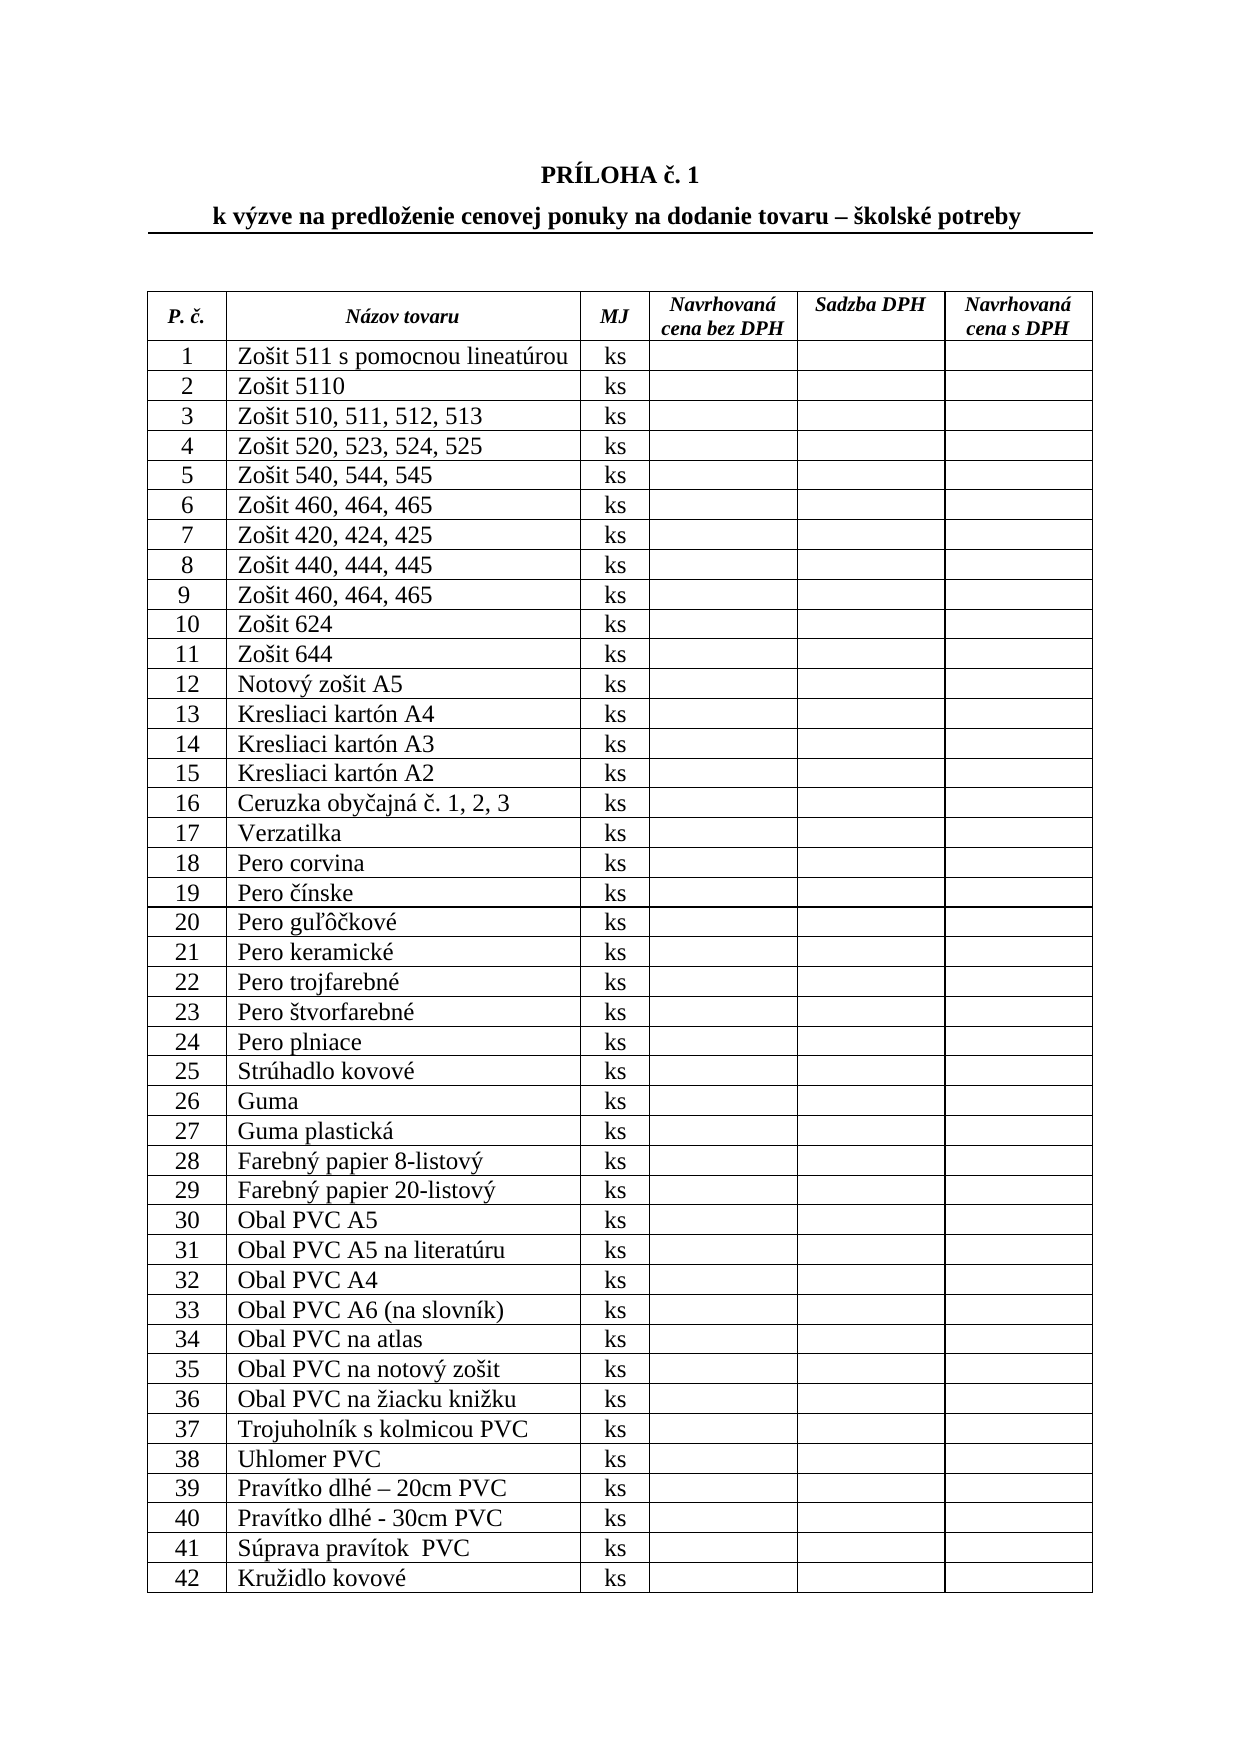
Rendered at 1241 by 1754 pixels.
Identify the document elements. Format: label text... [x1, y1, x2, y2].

table_cell ks [581, 848, 649, 877]
table_cell [650, 1563, 797, 1592]
table_cell [798, 1205, 944, 1234]
table_cell ks [581, 550, 649, 579]
table_cell [946, 1176, 1092, 1204]
table_cell [946, 550, 1092, 579]
table_cell [650, 699, 797, 728]
table_cell [946, 1146, 1092, 1174]
table_cell 3 [148, 401, 226, 430]
table_cell Trojuholník s kolmicou PVC [227, 1414, 580, 1443]
table_header Názov tovaru [227, 292, 580, 340]
table_cell Zošit 5110 [227, 371, 580, 400]
table_cell [798, 431, 944, 459]
table_cell [798, 1503, 944, 1532]
table_cell 17 [148, 818, 226, 847]
table_cell Pravítko dlhé – 20cm PVC [227, 1474, 580, 1502]
table_cell [798, 1474, 944, 1502]
table_cell [946, 1325, 1092, 1353]
table_cell [650, 669, 797, 698]
table_cell [798, 967, 944, 996]
table_cell [650, 729, 797, 757]
table_cell Pero štvorfarebné [227, 997, 580, 1026]
table_cell [946, 639, 1092, 668]
table_cell [946, 401, 1092, 430]
table_cell [650, 1086, 797, 1115]
table_cell ks [581, 1235, 649, 1264]
table_cell Pero čínske [227, 878, 580, 906]
table_cell Pero guľôčkové [227, 908, 580, 936]
table_cell Pero keramické [227, 937, 580, 966]
table_cell [798, 1354, 944, 1383]
table_cell 25 [148, 1056, 226, 1085]
table_cell Kresliaci kartón A2 [227, 759, 580, 787]
table_cell [946, 759, 1092, 787]
table_cell [946, 878, 1092, 906]
table_cell [946, 1444, 1092, 1472]
table_cell [650, 461, 797, 489]
table_cell [946, 669, 1092, 698]
table_cell 33 [148, 1295, 226, 1323]
table_cell ks [581, 1474, 649, 1502]
table_cell [650, 1235, 797, 1264]
table_cell Obal PVC na atlas [227, 1325, 580, 1353]
table_cell Zošit 520, 523, 524, 525 [227, 431, 580, 459]
table_cell 36 [148, 1384, 226, 1413]
table_cell 39 [148, 1474, 226, 1502]
table_header P. č. [148, 292, 226, 340]
table_cell Súprava pravítok PVC [227, 1533, 580, 1562]
table_cell Obal PVC A5 [227, 1205, 580, 1234]
table_header Navrhovaná cena bez DPH [650, 292, 797, 340]
table_cell [946, 1116, 1092, 1145]
table_cell ks [581, 818, 649, 847]
table_cell Pero plniace [227, 1027, 580, 1055]
table_header Sadzba DPH [798, 292, 944, 340]
table_header MJ [581, 292, 649, 340]
table_cell [650, 1116, 797, 1145]
table_cell [798, 848, 944, 877]
text k výzve na predloženie cenovej ponuky na dodanie tovaru – školské potreby [148, 201, 1093, 232]
table_cell [650, 1027, 797, 1055]
table_cell [798, 1056, 944, 1085]
table_cell [946, 1086, 1092, 1115]
table_cell ks [581, 341, 649, 370]
table_cell Zošit 460, 464, 465 [227, 580, 580, 608]
table_cell [798, 1146, 944, 1174]
table_cell [650, 788, 797, 817]
table_cell [798, 341, 944, 370]
table_cell 20 [148, 908, 226, 936]
table_cell ks [581, 520, 649, 549]
table_cell ks [581, 1146, 649, 1174]
table_cell 35 [148, 1354, 226, 1383]
table_cell [650, 967, 797, 996]
table_cell [650, 1295, 797, 1323]
table_cell Kružidlo kovové [227, 1563, 580, 1592]
table_cell [650, 520, 797, 549]
table_cell ks [581, 699, 649, 728]
table_cell Zošit 460, 464, 465 [227, 490, 580, 519]
table_cell ks [581, 1027, 649, 1055]
text PRÍLOHA č. 1 [148, 160, 1093, 189]
table_cell ks [581, 1533, 649, 1562]
table_cell [946, 997, 1092, 1026]
table_cell 14 [148, 729, 226, 757]
table_cell [798, 878, 944, 906]
table_cell [650, 1533, 797, 1562]
table_cell [798, 818, 944, 847]
table_cell 24 [148, 1027, 226, 1055]
table_cell Pero corvina [227, 848, 580, 877]
table_cell [650, 490, 797, 519]
table_cell ks [581, 1325, 649, 1353]
table_cell [650, 1444, 797, 1472]
table_cell Kresliaci kartón A3 [227, 729, 580, 757]
table_cell [798, 908, 944, 936]
table_cell 28 [148, 1146, 226, 1174]
table_cell 11 [148, 639, 226, 668]
table_cell [798, 788, 944, 817]
table_cell [650, 1146, 797, 1174]
table_cell [946, 1414, 1092, 1443]
table_cell [798, 1414, 944, 1443]
table_cell [798, 1384, 944, 1413]
table_cell [946, 341, 1092, 370]
table_cell [946, 1384, 1092, 1413]
table_cell [650, 997, 797, 1026]
table_cell ks [581, 1116, 649, 1145]
table_cell 29 [148, 1176, 226, 1204]
table_cell Zošit 540, 544, 545 [227, 461, 580, 489]
table_cell Strúhadlo kovové [227, 1056, 580, 1085]
table_cell [650, 1474, 797, 1502]
table_cell [946, 461, 1092, 489]
table_cell [798, 401, 944, 430]
table_cell [650, 1056, 797, 1085]
table_cell ks [581, 610, 649, 638]
table_cell [946, 1235, 1092, 1264]
table_cell Pero trojfarebné [227, 967, 580, 996]
table_cell ks [581, 371, 649, 400]
table_cell 19 [148, 878, 226, 906]
table_cell ks [581, 1444, 649, 1472]
table_cell [650, 1384, 797, 1413]
table_cell [946, 610, 1092, 638]
table_cell Obal PVC na notový zošit [227, 1354, 580, 1383]
table_cell [946, 1056, 1092, 1085]
table_cell [946, 371, 1092, 400]
table_cell ks [581, 1295, 649, 1323]
table_cell Zošit 510, 511, 512, 513 [227, 401, 580, 430]
table_cell [798, 1533, 944, 1562]
table_cell Verzatilka [227, 818, 580, 847]
table_cell [946, 1474, 1092, 1502]
table_cell ks [581, 1176, 649, 1204]
table_cell 15 [148, 759, 226, 787]
table_cell [650, 1354, 797, 1383]
table_cell [650, 1205, 797, 1234]
table_cell [798, 1444, 944, 1472]
table_cell [946, 1354, 1092, 1383]
table_cell [650, 1325, 797, 1353]
table_cell 16 [148, 788, 226, 817]
table_cell ks [581, 729, 649, 757]
table_cell [798, 580, 944, 608]
table_cell [650, 550, 797, 579]
table_cell 5 [148, 461, 226, 489]
table_cell Zošit 420, 424, 425 [227, 520, 580, 549]
table_cell 18 [148, 848, 226, 877]
table_cell Zošit 644 [227, 639, 580, 668]
table_cell 23 [148, 997, 226, 1026]
table_cell [798, 937, 944, 966]
table_cell [798, 550, 944, 579]
table_cell 27 [148, 1116, 226, 1145]
table_cell 12 [148, 669, 226, 698]
table_cell Uhlomer PVC [227, 1444, 580, 1472]
table_cell [798, 639, 944, 668]
table_cell 37 [148, 1414, 226, 1443]
table_cell [946, 699, 1092, 728]
table_cell [650, 878, 797, 906]
table_cell ks [581, 967, 649, 996]
table_cell 21 [148, 937, 226, 966]
table_cell [946, 967, 1092, 996]
table_cell [650, 580, 797, 608]
table_cell [650, 1414, 797, 1443]
table_cell [946, 431, 1092, 459]
table_cell [946, 1027, 1092, 1055]
table_cell [946, 1503, 1092, 1532]
table_cell ks [581, 1354, 649, 1383]
table_cell [798, 699, 944, 728]
table_cell [650, 937, 797, 966]
table_cell ks [581, 878, 649, 906]
table_cell [798, 490, 944, 519]
table_cell [798, 1325, 944, 1353]
table_cell ks [581, 1503, 649, 1532]
table_cell Zošit 624 [227, 610, 580, 638]
table_cell 4 [148, 431, 226, 459]
table_cell [798, 759, 944, 787]
table_cell [650, 341, 797, 370]
table_cell [946, 1563, 1092, 1592]
table_cell [798, 729, 944, 757]
table_cell ks [581, 1056, 649, 1085]
table_cell ks [581, 1265, 649, 1294]
table_cell [798, 669, 944, 698]
table_cell [650, 431, 797, 459]
table_cell [650, 639, 797, 668]
table_cell Zošit 440, 444, 445 [227, 550, 580, 579]
table_cell 40 [148, 1503, 226, 1532]
table_cell [798, 1086, 944, 1115]
table_cell [946, 908, 1092, 936]
table_cell [798, 1235, 944, 1264]
table_cell [798, 1265, 944, 1294]
table_cell ks [581, 1414, 649, 1443]
table_cell [650, 1265, 797, 1294]
table_cell Pravítko dlhé - 30cm PVC [227, 1503, 580, 1532]
table_cell Farebný papier 20-listový [227, 1176, 580, 1204]
table_cell [798, 1295, 944, 1323]
table_cell Farebný papier 8-listový [227, 1146, 580, 1174]
table_cell [946, 580, 1092, 608]
table_cell Obal PVC na žiacku knižku [227, 1384, 580, 1413]
table_cell ks [581, 1384, 649, 1413]
table_cell [946, 520, 1092, 549]
table_cell 26 [148, 1086, 226, 1115]
table_cell [650, 1176, 797, 1204]
table_cell ks [581, 997, 649, 1026]
table_cell 9 [148, 580, 226, 608]
table_cell [650, 371, 797, 400]
table_cell 1 [148, 341, 226, 370]
table_cell [798, 461, 944, 489]
table_cell 34 [148, 1325, 226, 1353]
table_cell [650, 759, 797, 787]
table_cell [650, 818, 797, 847]
table_cell 31 [148, 1235, 226, 1264]
table_cell 2 [148, 371, 226, 400]
table_cell ks [581, 1205, 649, 1234]
table_cell ks [581, 580, 649, 608]
table_cell 22 [148, 967, 226, 996]
table_cell 38 [148, 1444, 226, 1472]
table_cell 30 [148, 1205, 226, 1234]
table_cell [946, 1533, 1092, 1562]
table_cell [946, 848, 1092, 877]
table_cell Kresliaci kartón A4 [227, 699, 580, 728]
table_cell [798, 1116, 944, 1145]
table_cell Obal PVC A6 (na slovník) [227, 1295, 580, 1323]
table_cell ks [581, 401, 649, 430]
table_cell ks [581, 461, 649, 489]
table_cell [798, 371, 944, 400]
table_cell Guma plastická [227, 1116, 580, 1145]
table_cell ks [581, 1563, 649, 1592]
table_cell ks [581, 788, 649, 817]
table_cell [650, 848, 797, 877]
table_cell Ceruzka obyčajná č. 1, 2, 3 [227, 788, 580, 817]
table_cell [650, 908, 797, 936]
table_cell [798, 997, 944, 1026]
table_cell Obal PVC A4 [227, 1265, 580, 1294]
table_cell [798, 520, 944, 549]
table_cell 8 [148, 550, 226, 579]
table_cell Guma [227, 1086, 580, 1115]
table_cell [650, 401, 797, 430]
table_cell 13 [148, 699, 226, 728]
table_cell ks [581, 490, 649, 519]
table_cell [946, 1265, 1092, 1294]
table_cell [946, 1205, 1092, 1234]
table_cell [946, 788, 1092, 817]
table_cell 10 [148, 610, 226, 638]
table_header Navrhovaná cena s DPH [946, 292, 1092, 340]
table_cell 32 [148, 1265, 226, 1294]
table_cell [946, 937, 1092, 966]
table_cell [946, 818, 1092, 847]
table_cell Notový zošit A5 [227, 669, 580, 698]
table_cell [650, 1503, 797, 1532]
table_cell ks [581, 639, 649, 668]
table_cell ks [581, 431, 649, 459]
table_cell 6 [148, 490, 226, 519]
table_cell [946, 729, 1092, 757]
table_cell 7 [148, 520, 226, 549]
table_cell [798, 1027, 944, 1055]
table_cell [946, 1295, 1092, 1323]
table_cell [946, 490, 1092, 519]
table_cell ks [581, 1086, 649, 1115]
table_cell [798, 1563, 944, 1592]
table_cell ks [581, 937, 649, 966]
table_cell Zošit 511 s pomocnou lineatúrou [227, 341, 580, 370]
table_cell ks [581, 759, 649, 787]
table_cell ks [581, 908, 649, 936]
table_cell ks [581, 669, 649, 698]
table_cell [798, 610, 944, 638]
table_cell [650, 610, 797, 638]
table_cell [798, 1176, 944, 1204]
table_cell Obal PVC A5 na literatúru [227, 1235, 580, 1264]
table_cell 42 [148, 1563, 226, 1592]
table_cell 41 [148, 1533, 226, 1562]
